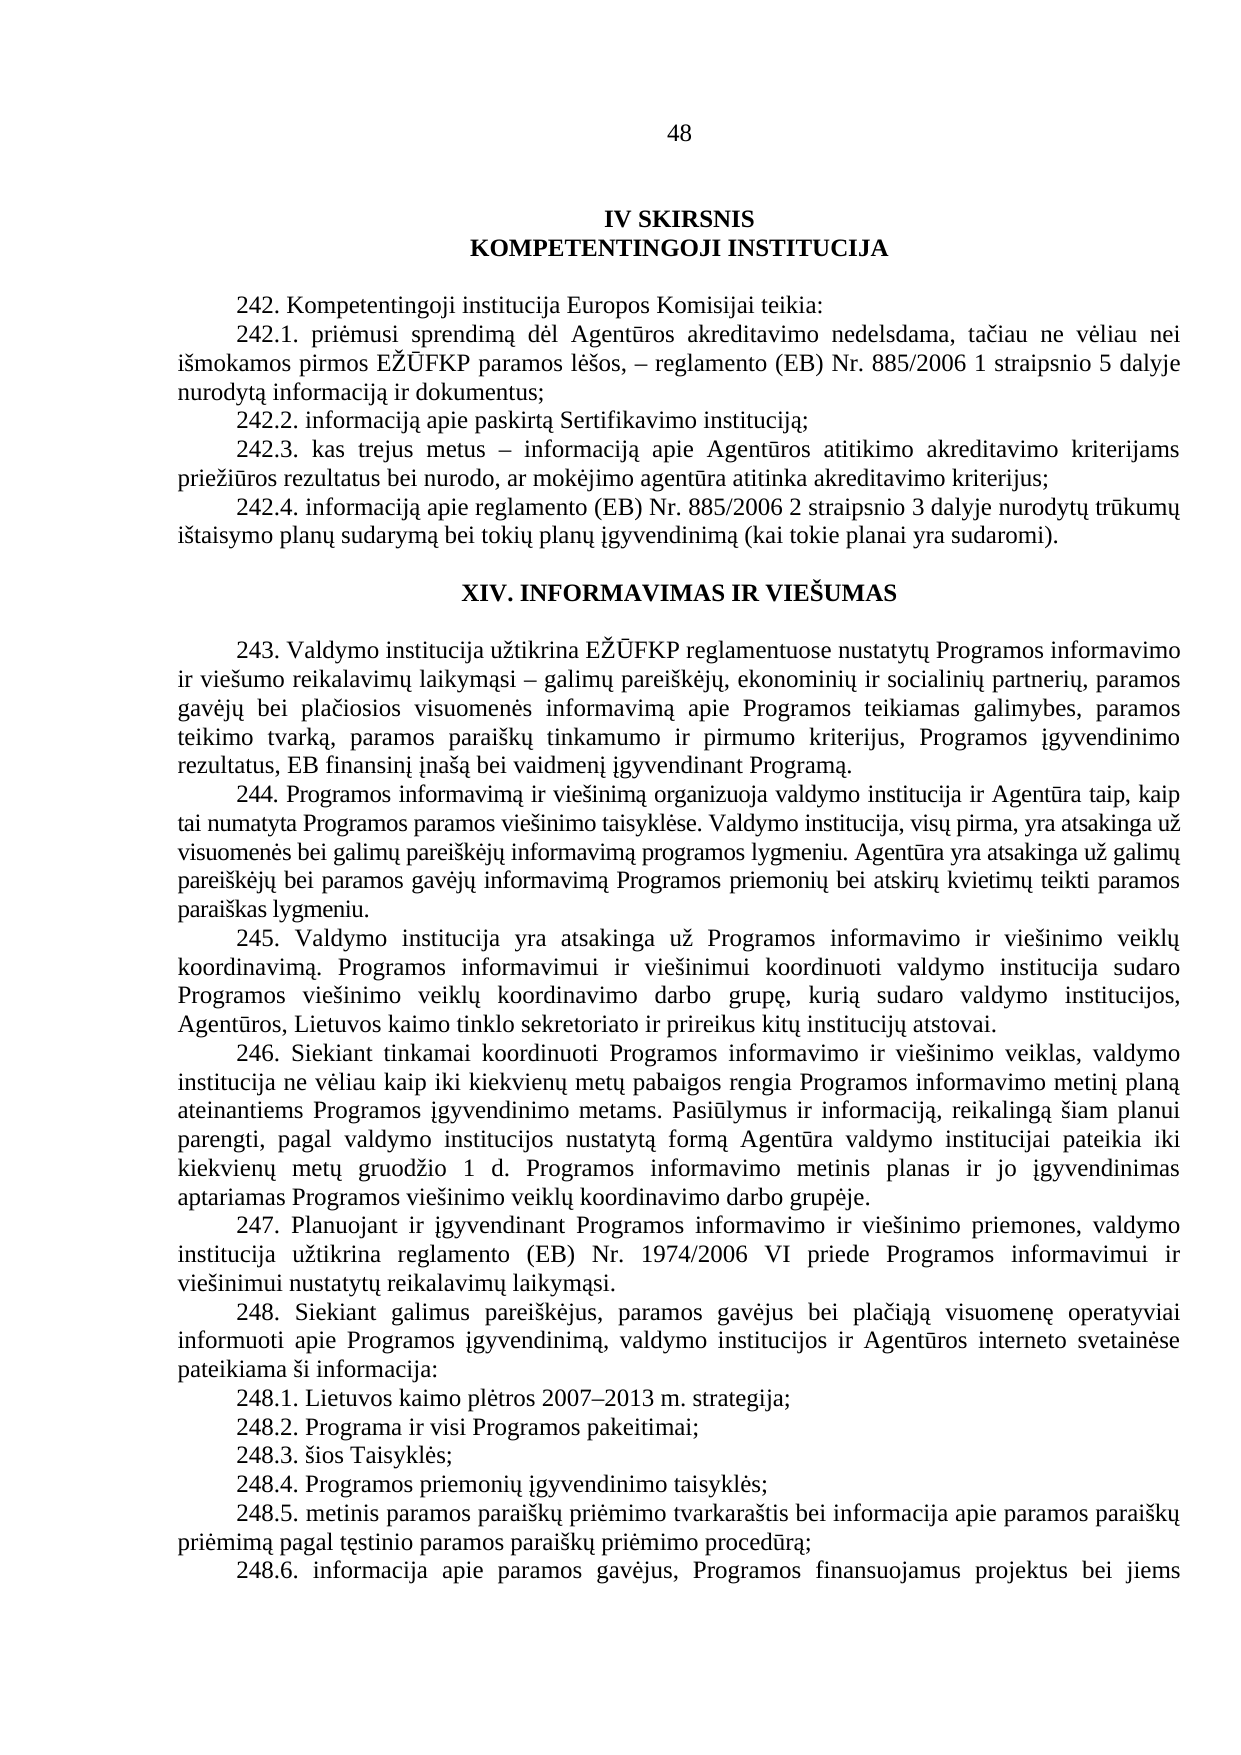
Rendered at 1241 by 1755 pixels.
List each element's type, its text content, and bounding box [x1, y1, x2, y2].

text 248.5. metinis paramos paraiškų priėmimo tvarkaraštis bei informacija apie paramos paraiškų priėmimą pagal tęstinio paramos paraiškų priėmimo procedūrą; [177, 1498, 1181, 1556]
text 242. Kompetentingoji institucija Europos Komisijai teikia: [177, 291, 1181, 319]
text 242.4. informaciją apie reglamento (EB) Nr. 885/2006 2 straipsnio 3 dalyje nurodytų trūkumų ištaisymo planų sudarymą bei tokių planų įgyvendinimą (kai tokie planai yra sudaromi). [177, 492, 1181, 549]
text IV SKIRSNIS [177, 204, 1181, 233]
text 248.3. šios Taisyklės; [177, 1441, 1181, 1469]
text 248.2. Programa ir visi Programos pakeitimai; [177, 1412, 1181, 1441]
text 242.2. informaciją apie paskirtą Sertifikavimo instituciją; [177, 406, 1181, 434]
text 248. Siekiant galimus pareiškėjus, paramos gavėjus bei plačiąją visuomenę operatyviai informuoti apie Programos įgyvendinimą, valdymo institucijos ir Agentūros interneto svetainėse pateikiama ši informacija: [177, 1297, 1181, 1383]
text 242.1. priėmusi sprendimą dėl Agentūros akreditavimo nedelsdama, tačiau ne vėliau nei išmokamos pirmos EŽŪFKP paramos lėšos, – reglamento (EB) Nr. 885/2006 1 straipsnio 5 dalyje nurodytą informaciją ir dokumentus; [177, 319, 1181, 406]
text 243. Valdymo institucija užtikrina EŽŪFKP reglamentuose nustatytų Programos informavimo ir viešumo reikalavimų laikymąsi – galimų pareiškėjų, ekonominių ir socialinių partnerių, paramos gavėjų bei plačiosios visuomenės informavimą apie Programos teikiamas galimybes, paramos teikimo tvarką, paramos paraiškų tinkamumo ir pirmumo kriterijus, Programos įgyvendinimo rezultatus, EB finansinį įnašą bei vaidmenį įgyvendinant Programą. [177, 636, 1181, 779]
text 248.6. informacija apie paramos gavėjus, Programos finansuojamus projektus bei jiems [177, 1556, 1181, 1584]
text 245. Valdymo institucija yra atsakinga už Programos informavimo ir viešinimo veiklų koordinavimą. Programos informavimui ir viešinimui koordinuoti valdymo institucija sudaro Programos viešinimo veiklų koordinavimo darbo grupę, kurią sudaro valdymo institucijos, Agentūros, Lietuvos kaimo tinklo sekretoriato ir prireikus kitų institucijų atstovai. [177, 923, 1181, 1038]
text 242.3. kas trejus metus – informaciją apie Agentūros atitikimo akreditavimo kriterijams priežiūros rezultatus bei nurodo, ar mokėjimo agentūra atitinka akreditavimo kriterijus; [177, 434, 1181, 492]
text KOMPETENTINGOJI INSTITUCIJA [177, 233, 1181, 262]
text 246. Siekiant tinkamai koordinuoti Programos informavimo ir viešinimo veiklas, valdymo institucija ne vėliau kaip iki kiekvienų metų pabaigos rengia Programos informavimo metinį planą ateinantiems Programos įgyvendinimo metams. Pasiūlymus ir informaciją, reikalingą šiam planui parengti, pagal valdymo institucijos nustatytą formą Agentūra valdymo institucijai pateikia iki kiekvienų metų gruodžio 1 d. Programos informavimo metinis planas ir jo įgyvendinimas aptariamas Programos viešinimo veiklų koordinavimo darbo grupėje. [177, 1038, 1181, 1211]
text 247. Planuojant ir įgyvendinant Programos informavimo ir viešinimo priemones, valdymo institucija užtikrina reglamento (EB) Nr. 1974/2006 VI priede Programos informavimui ir viešinimui nustatytų reikalavimų laikymąsi. [177, 1211, 1181, 1297]
text 248.1. Lietuvos kaimo plėtros 2007–2013 m. strategija; [177, 1383, 1181, 1412]
text 244. Programos informavimą ir viešinimą organizuoja valdymo institucija ir Agentūra taip, kaip tai numatyta Programos paramos viešinimo taisyklėse. Valdymo institucija, visų pirma, yra atsakinga už visuomenės bei galimų pareiškėjų informavimą programos lygmeniu. Agentūra yra atsakinga už galimų pareiškėjų bei paramos gavėjų informavimą Programos priemonių bei atskirų kvietimų teikti paramos paraiškas lygmeniu. [177, 779, 1181, 923]
text 248.4. Programos priemonių įgyvendinimo taisyklės; [177, 1469, 1181, 1498]
text XIV. INFORMAVIMAS IR VIEŠUMAS [177, 578, 1181, 607]
